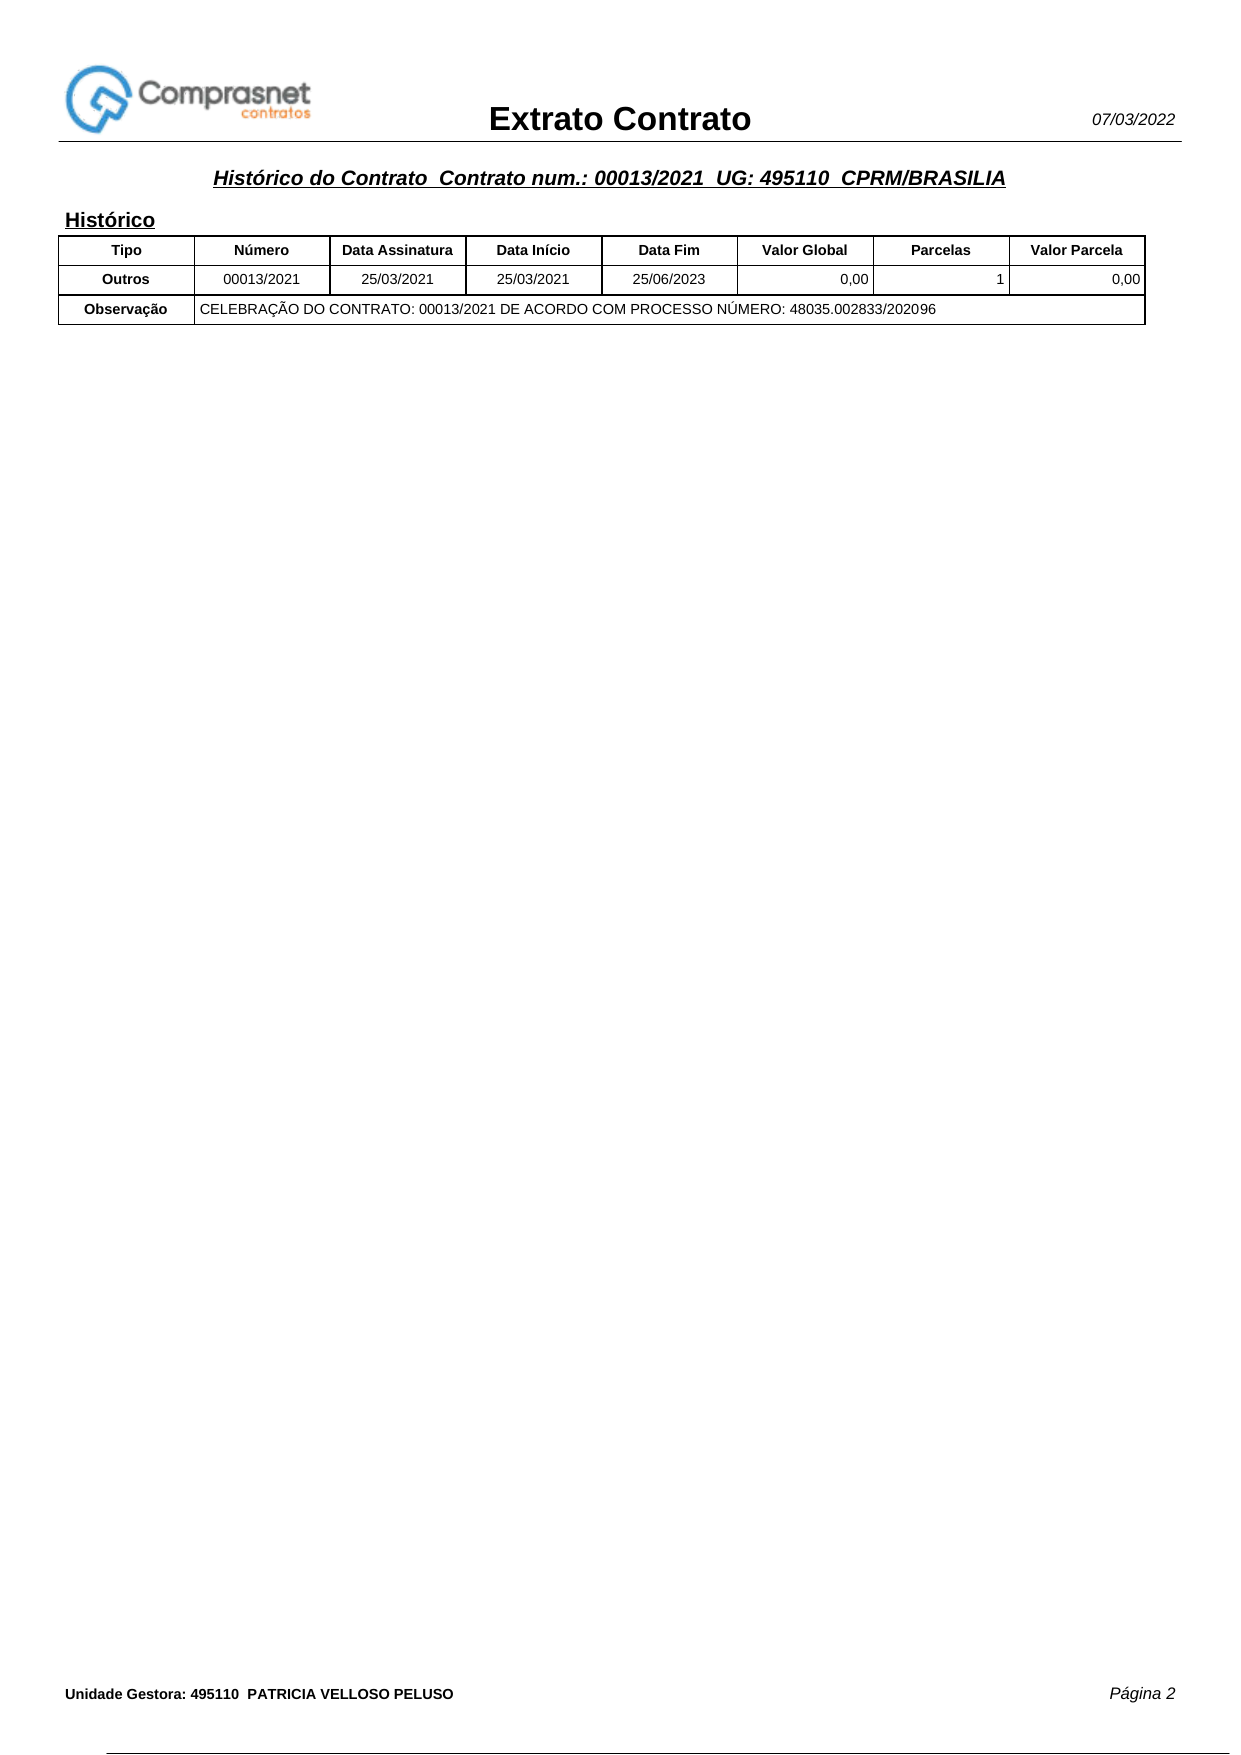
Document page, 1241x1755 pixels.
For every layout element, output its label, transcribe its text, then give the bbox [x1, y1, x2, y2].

table_header Parcelas [874, 237, 1009, 264]
table_cell 25/03/2021 [331, 266, 465, 294]
table_cell CELEBRAÇÃO DO CONTRATO: 00013/2021 DE ACORDO COM PROCESSO NÚMERO: 48035.002833/2020­96 [195, 296, 1144, 323]
table_header Data Início [467, 237, 601, 264]
table_header Tipo [59, 237, 194, 264]
table_cell 25/03/2021 [467, 266, 601, 294]
table_header Valor Parcela [1010, 237, 1144, 264]
table_cell 00013/2021 [195, 266, 329, 294]
table_cell 25/06/2023 [603, 266, 737, 294]
table_header Valor Global [738, 237, 873, 264]
text Histórico do Contrato ­ Contrato num.: 00013/2021 ­ UG: 495110 ­ CPRM/BRASILIA [213, 166, 1193, 190]
table_cell Observação [59, 296, 194, 323]
table_cell Outros [59, 266, 194, 294]
table_cell 1 [874, 266, 1009, 294]
table_cell 0,00 [738, 266, 873, 294]
table_header Número [195, 237, 329, 264]
table_cell 0,00 [1010, 266, 1144, 294]
subtitle Histórico [65, 207, 155, 228]
table_header Data Assinatura [331, 237, 465, 264]
table_header Data Fim [603, 237, 737, 264]
